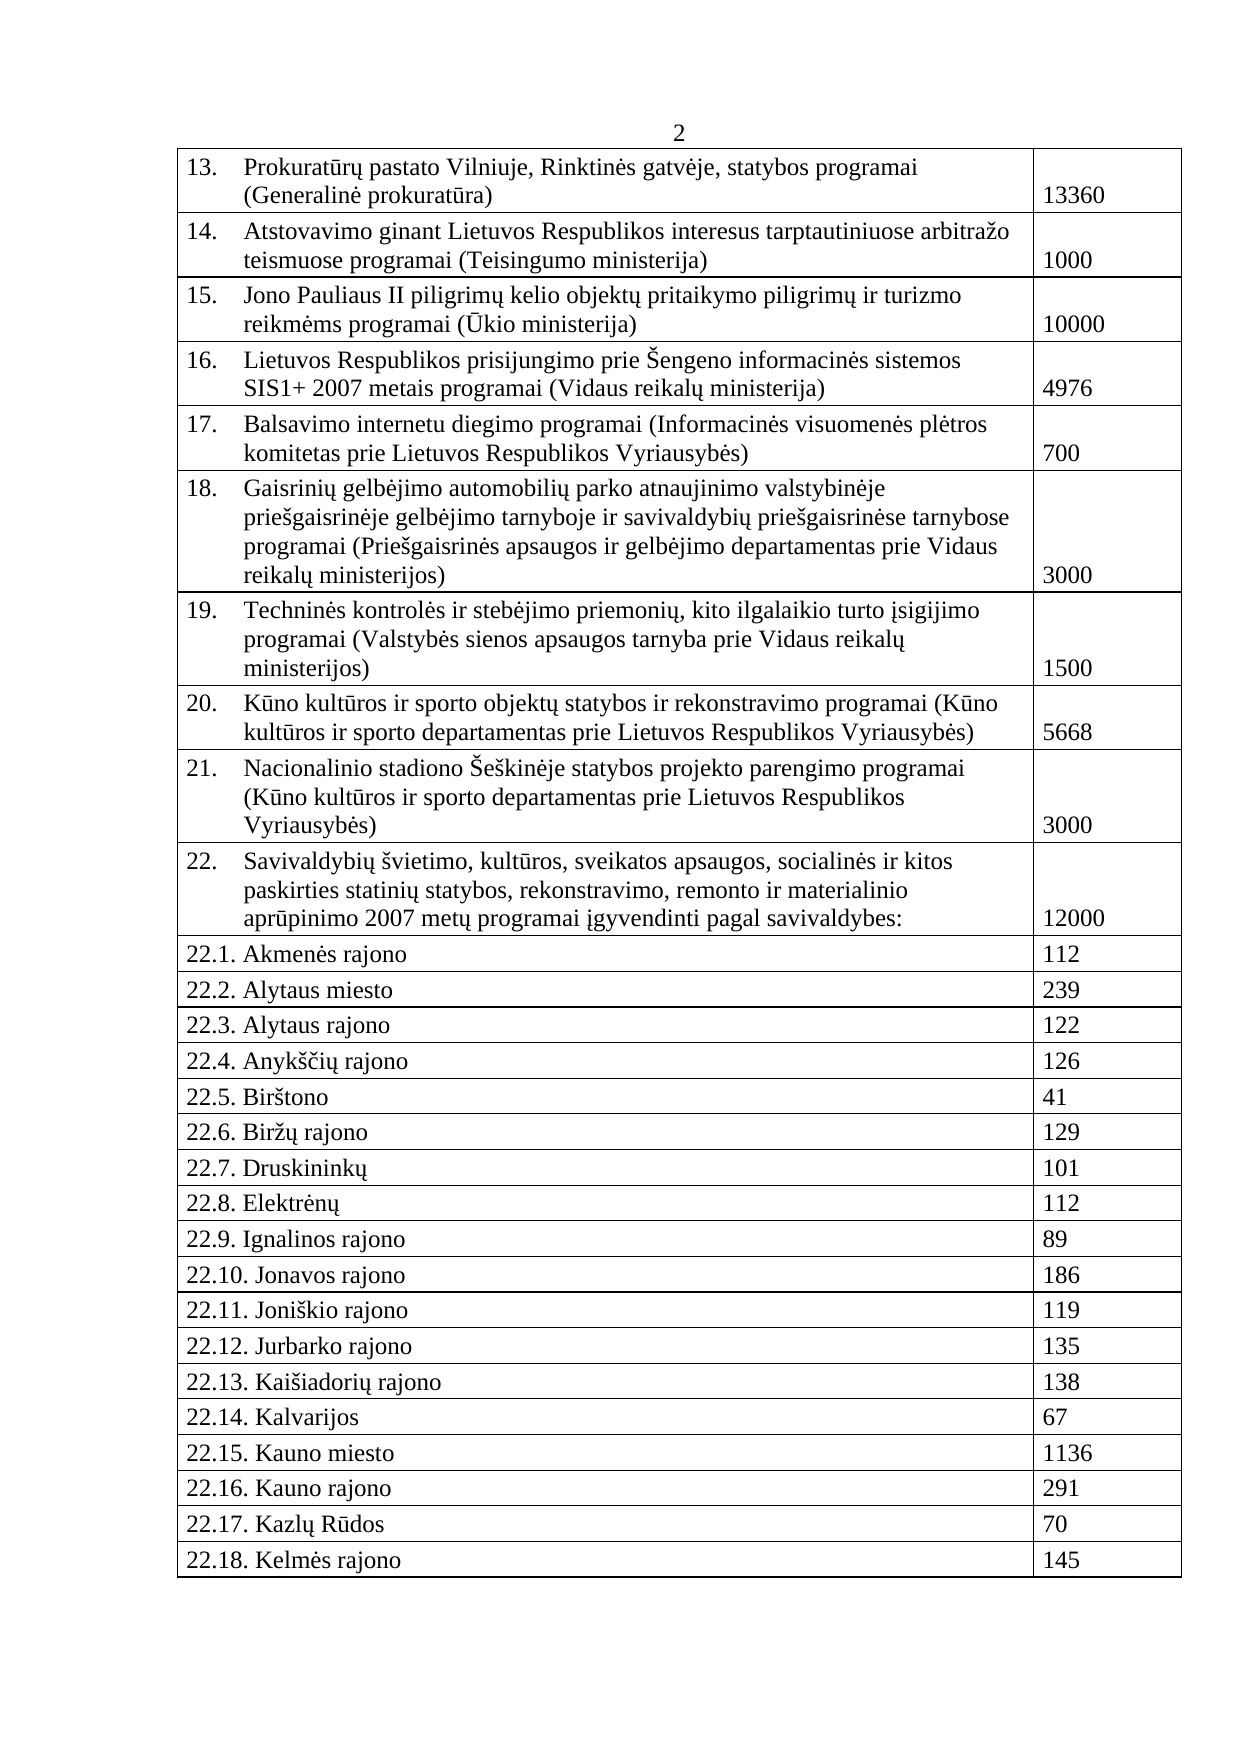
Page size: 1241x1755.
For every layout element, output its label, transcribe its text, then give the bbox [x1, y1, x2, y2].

table_cell 22.12. Jurbarko rajono [178, 1328, 1033, 1363]
table_cell 700 [1034, 406, 1181, 469]
table_cell 89 [1034, 1221, 1181, 1256]
table_cell 22.2. Alytaus miesto [178, 972, 1033, 1006]
table_cell 14. Atstovavimo ginant Lietuvos Respublikos interesus tarptautiniuose arbitražo teismuose programai (Teisingumo ministerija) [178, 213, 1033, 276]
table_cell 41 [1034, 1079, 1181, 1113]
table_cell 291 [1034, 1471, 1181, 1505]
table_cell 22.5. Birštono [178, 1079, 1033, 1113]
table_cell 3000 [1034, 471, 1181, 591]
table_cell 18. Gaisrinių gelbėjimo automobilių parko atnaujinimo valstybinėje priešgaisrinėje gelbėjimo tarnyboje ir savivaldybių priešgaisrinėse tarnybose programai (Priešgaisrinės apsaugos ir gelbėjimo departamentas prie Vidaus reikalų ministerijos) [178, 471, 1033, 591]
table_cell 22.3. Alytaus rajono [178, 1008, 1033, 1042]
table_cell 67 [1034, 1399, 1181, 1434]
table_cell 22.13. Kaišiadorių rajono [178, 1364, 1033, 1398]
table_cell 129 [1034, 1114, 1181, 1149]
table_cell 22.10. Jonavos rajono [178, 1257, 1033, 1291]
table_cell 22.15. Kauno miesto [178, 1435, 1033, 1469]
table_cell 22.7. Druskininkų [178, 1150, 1033, 1184]
table_cell 112 [1034, 936, 1181, 971]
table_cell 145 [1034, 1542, 1181, 1576]
table_cell 22.9. Ignalinos rajono [178, 1221, 1033, 1256]
table_cell 22.8. Elektrėnų [178, 1186, 1033, 1220]
table_cell 22.11. Joniškio rajono [178, 1293, 1033, 1327]
table_cell 12000 [1034, 843, 1181, 935]
table_cell 1500 [1034, 593, 1181, 684]
table_cell 3000 [1034, 750, 1181, 842]
table_cell 4976 [1034, 342, 1181, 405]
table_cell 239 [1034, 972, 1181, 1006]
table_cell 70 [1034, 1506, 1181, 1541]
table_cell 119 [1034, 1293, 1181, 1327]
table_cell 17. Balsavimo internetu diegimo programai (Informacinės visuomenės plėtros komitetas prie Lietuvos Respublikos Vyriausybės) [178, 406, 1033, 469]
table_cell 13. Prokuratūrų pastato Vilniuje, Rinktinės gatvėje, statybos programai (Generalinė prokuratūra) [178, 149, 1033, 212]
table_cell 126 [1034, 1043, 1181, 1078]
table_cell 138 [1034, 1364, 1181, 1398]
table_cell 22.18. Kelmės rajono [178, 1542, 1033, 1576]
table_cell 22.4. Anykščių rajono [178, 1043, 1033, 1078]
table_cell 1000 [1034, 213, 1181, 276]
table_cell 21. Nacionalinio stadiono Šeškinėje statybos projekto parengimo programai (Kūno kultūros ir sporto departamentas prie Lietuvos Respublikos Vyriausybės) [178, 750, 1033, 842]
table_cell 1136 [1034, 1435, 1181, 1469]
table_cell 122 [1034, 1008, 1181, 1042]
table_cell 22.1. Akmenės rajono [178, 936, 1033, 971]
table_cell 5668 [1034, 686, 1181, 749]
table_cell 10000 [1034, 278, 1181, 341]
table_cell 22.6. Biržų rajono [178, 1114, 1033, 1149]
table_cell 16. Lietuvos Respublikos prisijungimo prie Šengeno informacinės sistemos SIS1+ 2007 metais programai (Vidaus reikalų ministerija) [178, 342, 1033, 405]
table_cell 135 [1034, 1328, 1181, 1363]
table_cell 19. Techninės kontrolės ir stebėjimo priemonių, kito ilgalaikio turto įsigijimo programai (Valstybės sienos apsaugos tarnyba prie Vidaus reikalų ministerijos) [178, 593, 1033, 684]
table_cell 22.16. Kauno rajono [178, 1471, 1033, 1505]
table_cell 22.14. Kalvarijos [178, 1399, 1033, 1434]
table_cell 15. Jono Pauliaus II piligrimų kelio objektų pritaikymo piligrimų ir turizmo reikmėms programai (Ūkio ministerija) [178, 278, 1033, 341]
table_cell 112 [1034, 1186, 1181, 1220]
table_cell 20. Kūno kultūros ir sporto objektų statybos ir rekonstravimo programai (Kūno kultūros ir sporto departamentas prie Lietuvos Respublikos Vyriausybės) [178, 686, 1033, 749]
table_cell 101 [1034, 1150, 1181, 1184]
table_cell 22. Savivaldybių švietimo, kultūros, sveikatos apsaugos, socialinės ir kitos paskirties statinių statybos, rekonstravimo, remonto ir materialinio aprūpinimo 2007 metų programai įgyvendinti pagal savivaldybes: [178, 843, 1033, 935]
table_cell 186 [1034, 1257, 1181, 1291]
table_cell 22.17. Kazlų Rūdos [178, 1506, 1033, 1541]
table_cell 13360 [1034, 149, 1181, 212]
